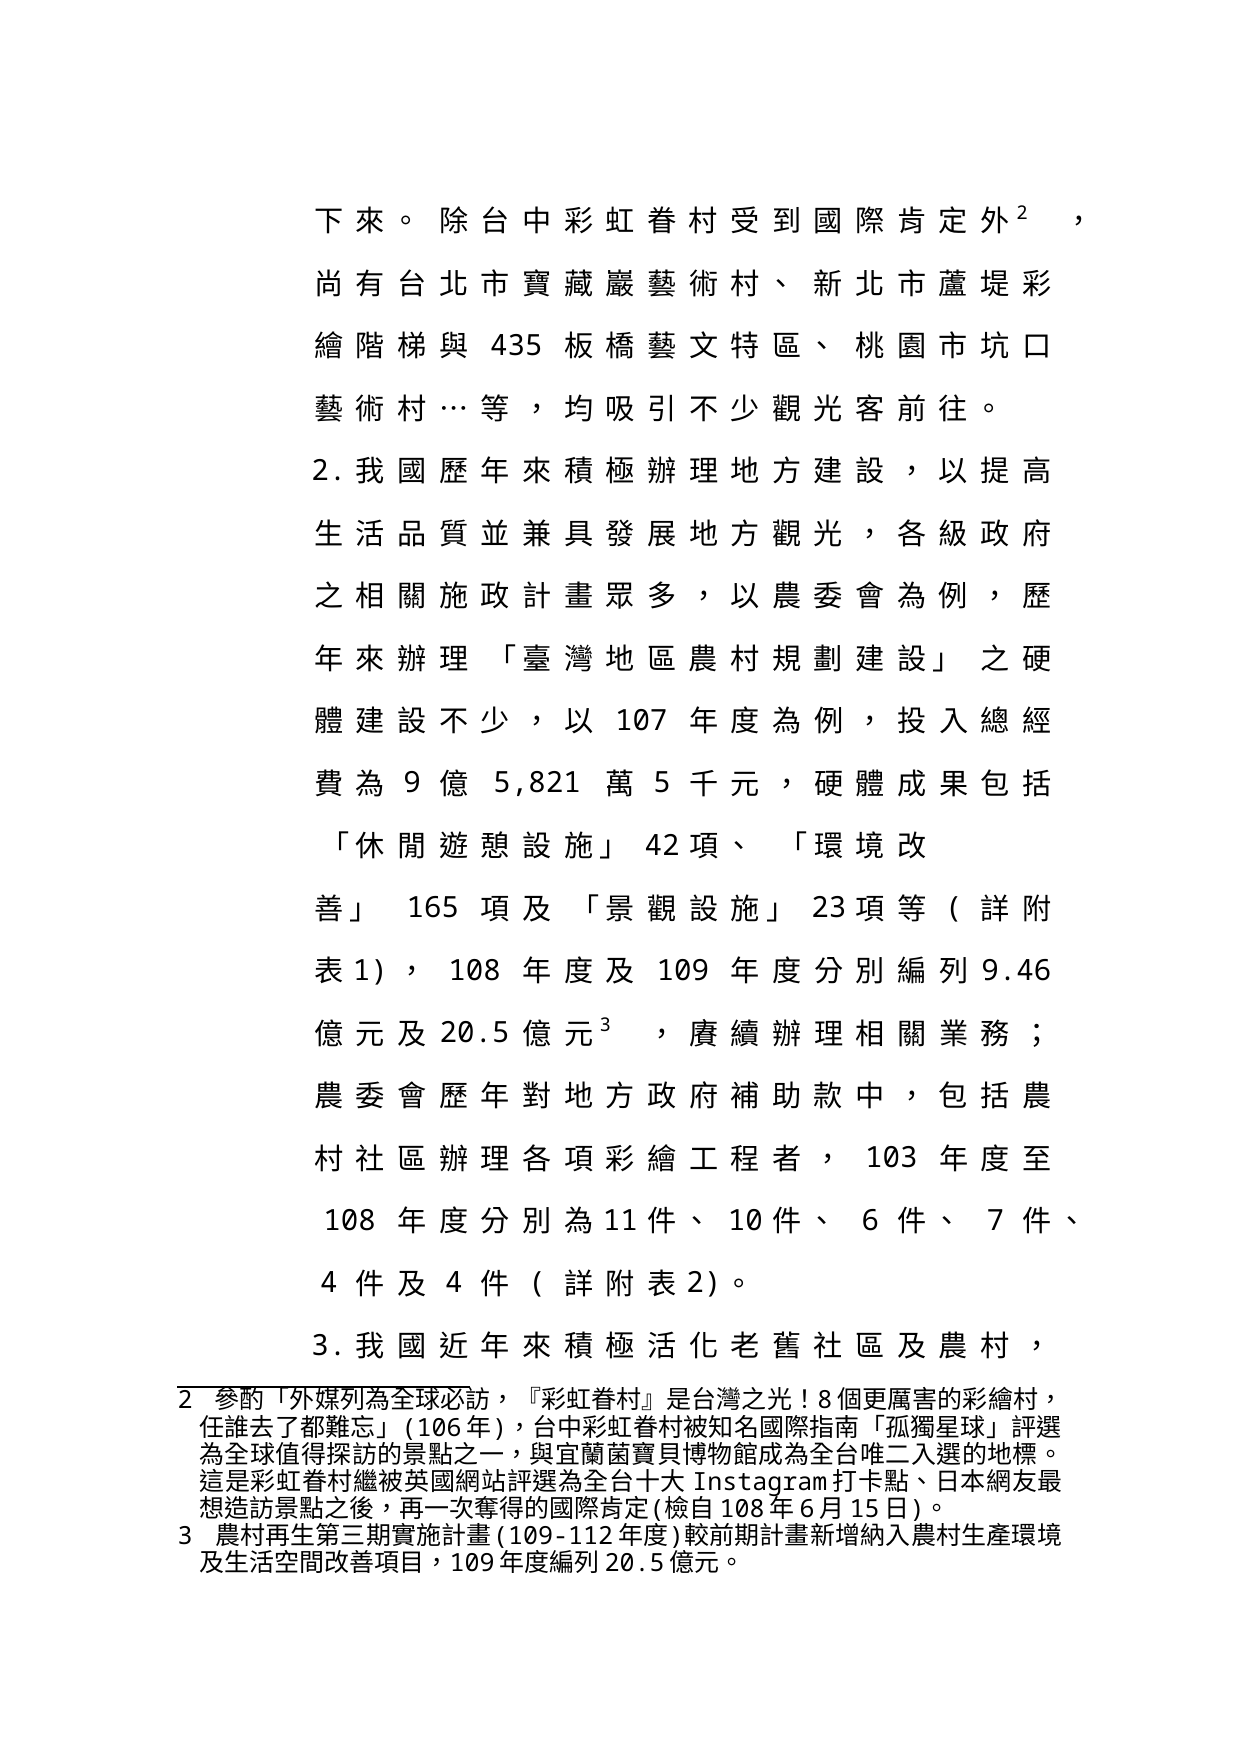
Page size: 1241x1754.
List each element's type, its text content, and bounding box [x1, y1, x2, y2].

text 參酌「外媒列為全球必訪，『彩虹眷村』是台灣之光！8個更厲害的彩繪村，任誰去了都難忘」(106年)，台中彩虹眷村被知名國際指南「孤獨星球」評選為全球值得探訪的景點之一，與宜蘭菌寶貝博物館成為全台唯二入選的地標。這是彩虹眷村繼被英國網站評選為全台十大Instagram打卡點、日本網友最想造訪景點之後，再一次奪得的國際肯定(檢自108年6月15日)。 [177, 1387, 1063, 1523]
text 2.我國歷年來積極辦理地方建設，以提高生活品質並兼具發展地方觀光，各級政府之相關施政計畫眾多，以農委會為例，歷年來辦理「臺灣地區農村規劃建設」之硬體建設不少，以107年度為例，投入總經費為9億5,821萬5千元，硬體成果包括「休閒遊憩設施」42項、「環境改善」165項及「景觀設施」23項等(詳附表1)，108年度及109年度分別編列9.46億元及20.5億元，賡續辦理相關業務；農委會歷年對地方政府補助款中，包括農村社區辦理各項彩繪工程者，103年度至108年度分別為11件、10件、6件、7件、4件及4件(詳附表2)。 [271, 427, 1058, 1302]
text 3.我國近年來積極活化老舊社區及農村， [271, 1302, 1058, 1365]
text 1.全國各地彩繪村、及彩繪巷(牆面、地板、階梯)等彩繪設施(以下簡稱彩繪村)日趨增加。我國成功彩繪村不少，其中台中彩虹眷村為一成功彩繪村之創作，並由台中市政府以彩虹藝術公園形式保留下來。除台中彩虹眷村受到國際肯定外，尚有台北市寶藏巖藝術村、新北市蘆堤彩繪階梯與435板橋藝文特區、桃園市坑口藝術村…等，均吸引不少觀光客前往。 [271, 177, 1058, 427]
text 農村再生第三期實施計畫(109-112年度)較前期計畫新增納入農村生產環境及生活空間改善項目，109年度編列20.5億元。 [177, 1523, 1063, 1577]
